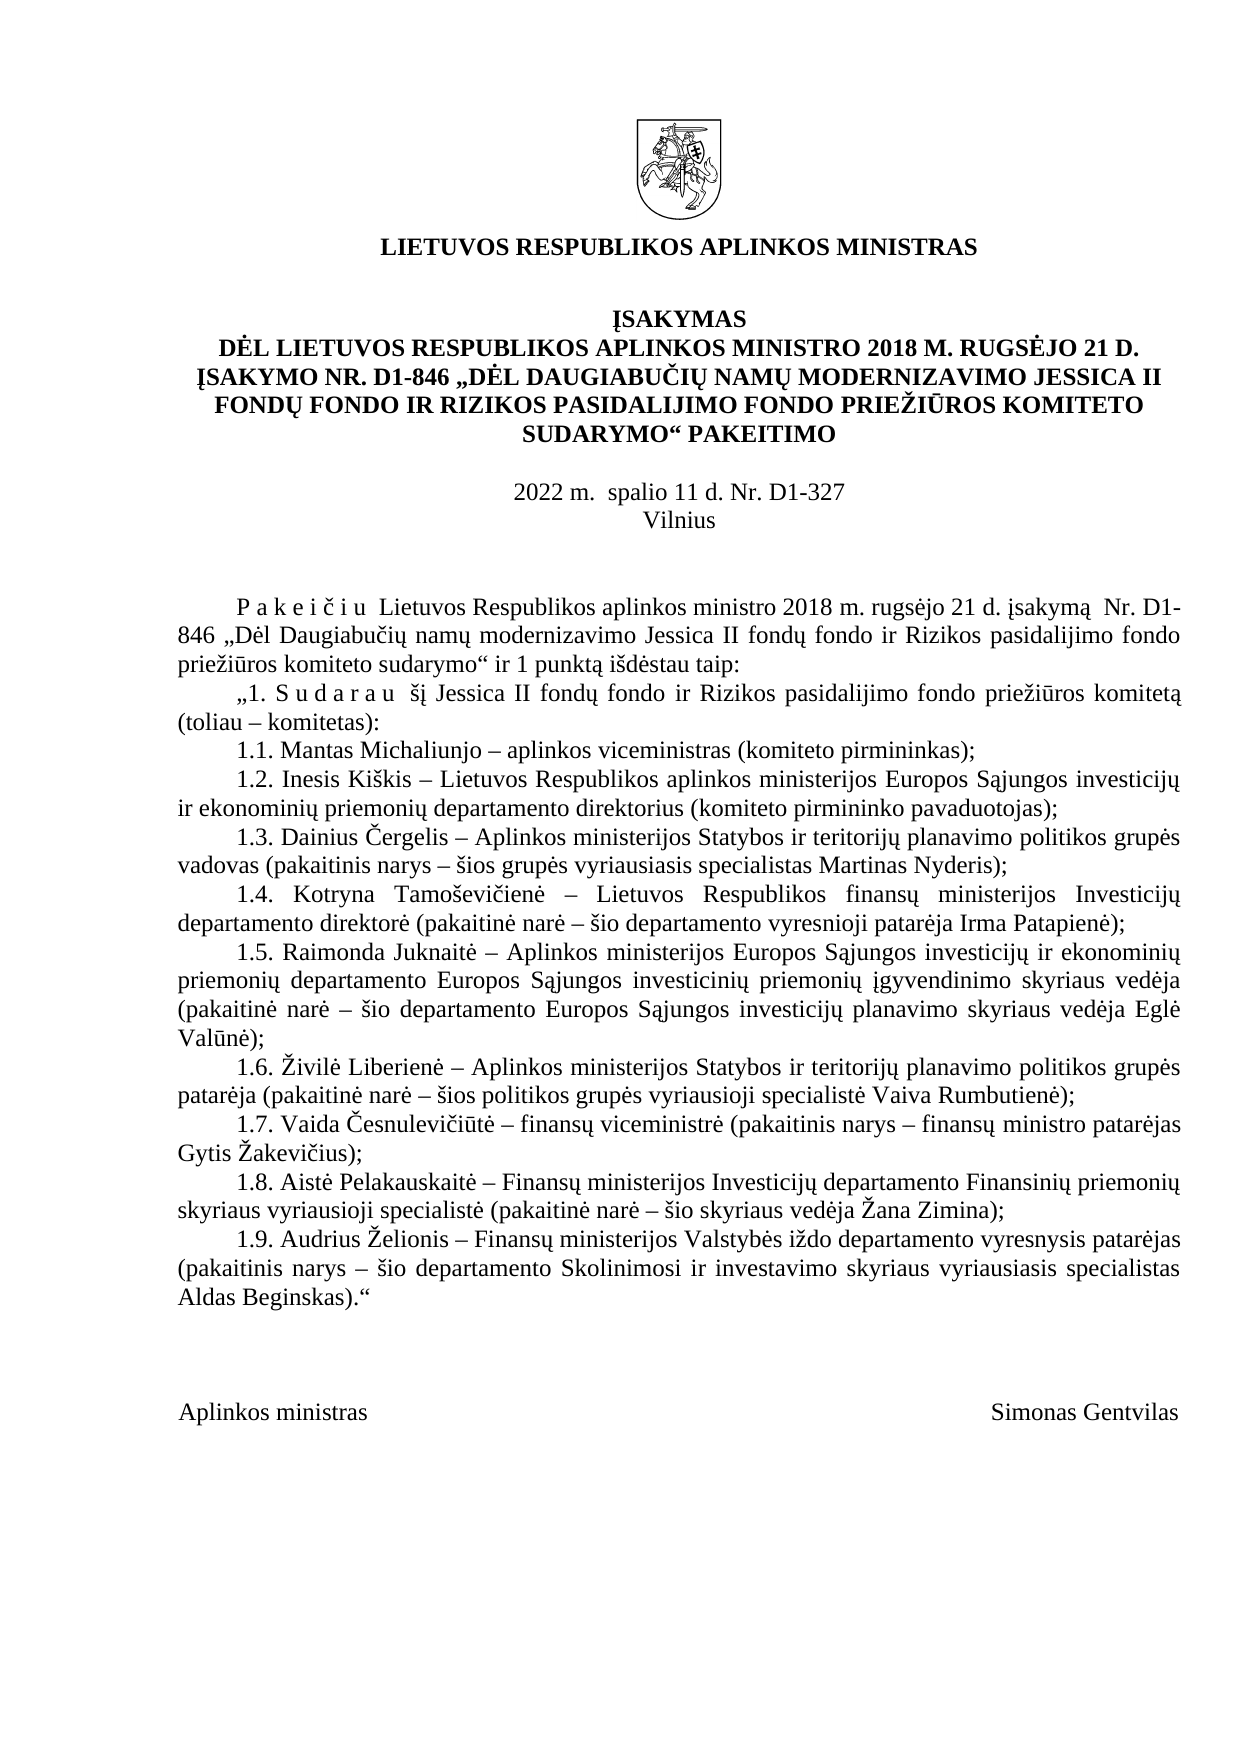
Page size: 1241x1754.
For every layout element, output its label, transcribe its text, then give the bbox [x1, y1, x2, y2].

text 1.9. Audrius Želionis – Finansų ministerijos Valstybės iždo departamento vyresnysis patarėjas (pakaitinis narys – šio departamento Skolinimosi ir investavimo skyriaus vyriausiasis specialistas Aldas Beginskas).“ [177, 1224, 1181, 1311]
text Pakeičiu Lietuvos Respublikos aplinkos ministro 2018 m. rugsėjo 21 d. įsakymą Nr. D1-846 „Dėl Daugiabučių namų modernizavimo Jessica II fondų fondo ir Rizikos pasidalijimo fondo priežiūros komiteto sudarymo“ ir 1 punktą išdėstau taip: [177, 592, 1181, 678]
text 1.4. Kotryna Tamoševičienė – Lietuvos Respublikos finansų ministerijos Investicijų departamento direktorė (pakaitinė narė – šio departamento vyresnioji patarėja Irma Patapienė); [177, 879, 1181, 937]
text 1.8. Aistė Pelakauskaitė – Finansų ministerijos Investicijų departamento Finansinių priemonių skyriaus vyriausioji specialistė (pakaitinė narė – šio skyriaus vedėja Žana Zimina); [177, 1167, 1181, 1224]
text ĮSAKYMAS [177, 304, 1181, 333]
text 1.7. Vaida Česnulevičiūtė – finansų viceministrė (pakaitinis narys – finansų ministro patarėjas Gytis Žakevičius); [177, 1109, 1181, 1167]
text 1.3. Dainius Čergelis – Aplinkos ministerijos Statybos ir teritorijų planavimo politikos grupės vadovas (pakaitinis narys – šios grupės vyriausiasis specialistas Martinas Nyderis); [177, 822, 1181, 879]
text 1.6. Živilė Liberienė – Aplinkos ministerijos Statybos ir teritorijų planavimo politikos grupės patarėja (pakaitinė narė – šios politikos grupės vyriausioji specialistė Vaiva Rumbutienė); [177, 1052, 1181, 1109]
text Aplinkos ministras Simonas Gentvilas [178, 1397, 1181, 1426]
text „1. Sudarau šį Jessica II fondų fondo ir Rizikos pasidalijimo fondo priežiūros komitetą (toliau – komitetas): [177, 678, 1181, 736]
text LIETUVOS RESPUBLIKOS APLINKOS MINISTRAS [177, 232, 1181, 261]
text 2022 m. spalio 11 d. Nr. D1-327 [177, 477, 1181, 506]
text DĖL LIETUVOS RESPUBLIKOS APLINKOS MINISTRO 2018 M. RUGSĖJO 21 D. ĮSAKYMO NR. D1-846 „DĖL DAUGIABUČIŲ NAMŲ MODERNIZAVIMO JESSICA II FONDŲ FONDO IR RIZIKOS PASIDALIJIMO FONDO PRIEŽIŪROS KOMITETO SUDARYMO“ PAKEITIMO [177, 333, 1181, 448]
text 1.1. Mantas Michaliunjo – aplinkos viceministras (komiteto pirmininkas); [177, 736, 1181, 764]
text 1.2. Inesis Kiškis – Lietuvos Respublikos aplinkos ministerijos Europos Sąjungos investicijų ir ekonominių priemonių departamento direktorius (komiteto pirmininko pavaduotojas); [177, 764, 1181, 822]
text Vilnius [177, 506, 1181, 534]
text 1.5. Raimonda Juknaitė – Aplinkos ministerijos Europos Sąjungos investicijų ir ekonominių priemonių departamento Europos Sąjungos investicinių priemonių įgyvendinimo skyriaus vedėja (pakaitinė narė – šio departamento Europos Sąjungos investicijų planavimo skyriaus vedėja Eglė Valūnė); [177, 937, 1181, 1052]
